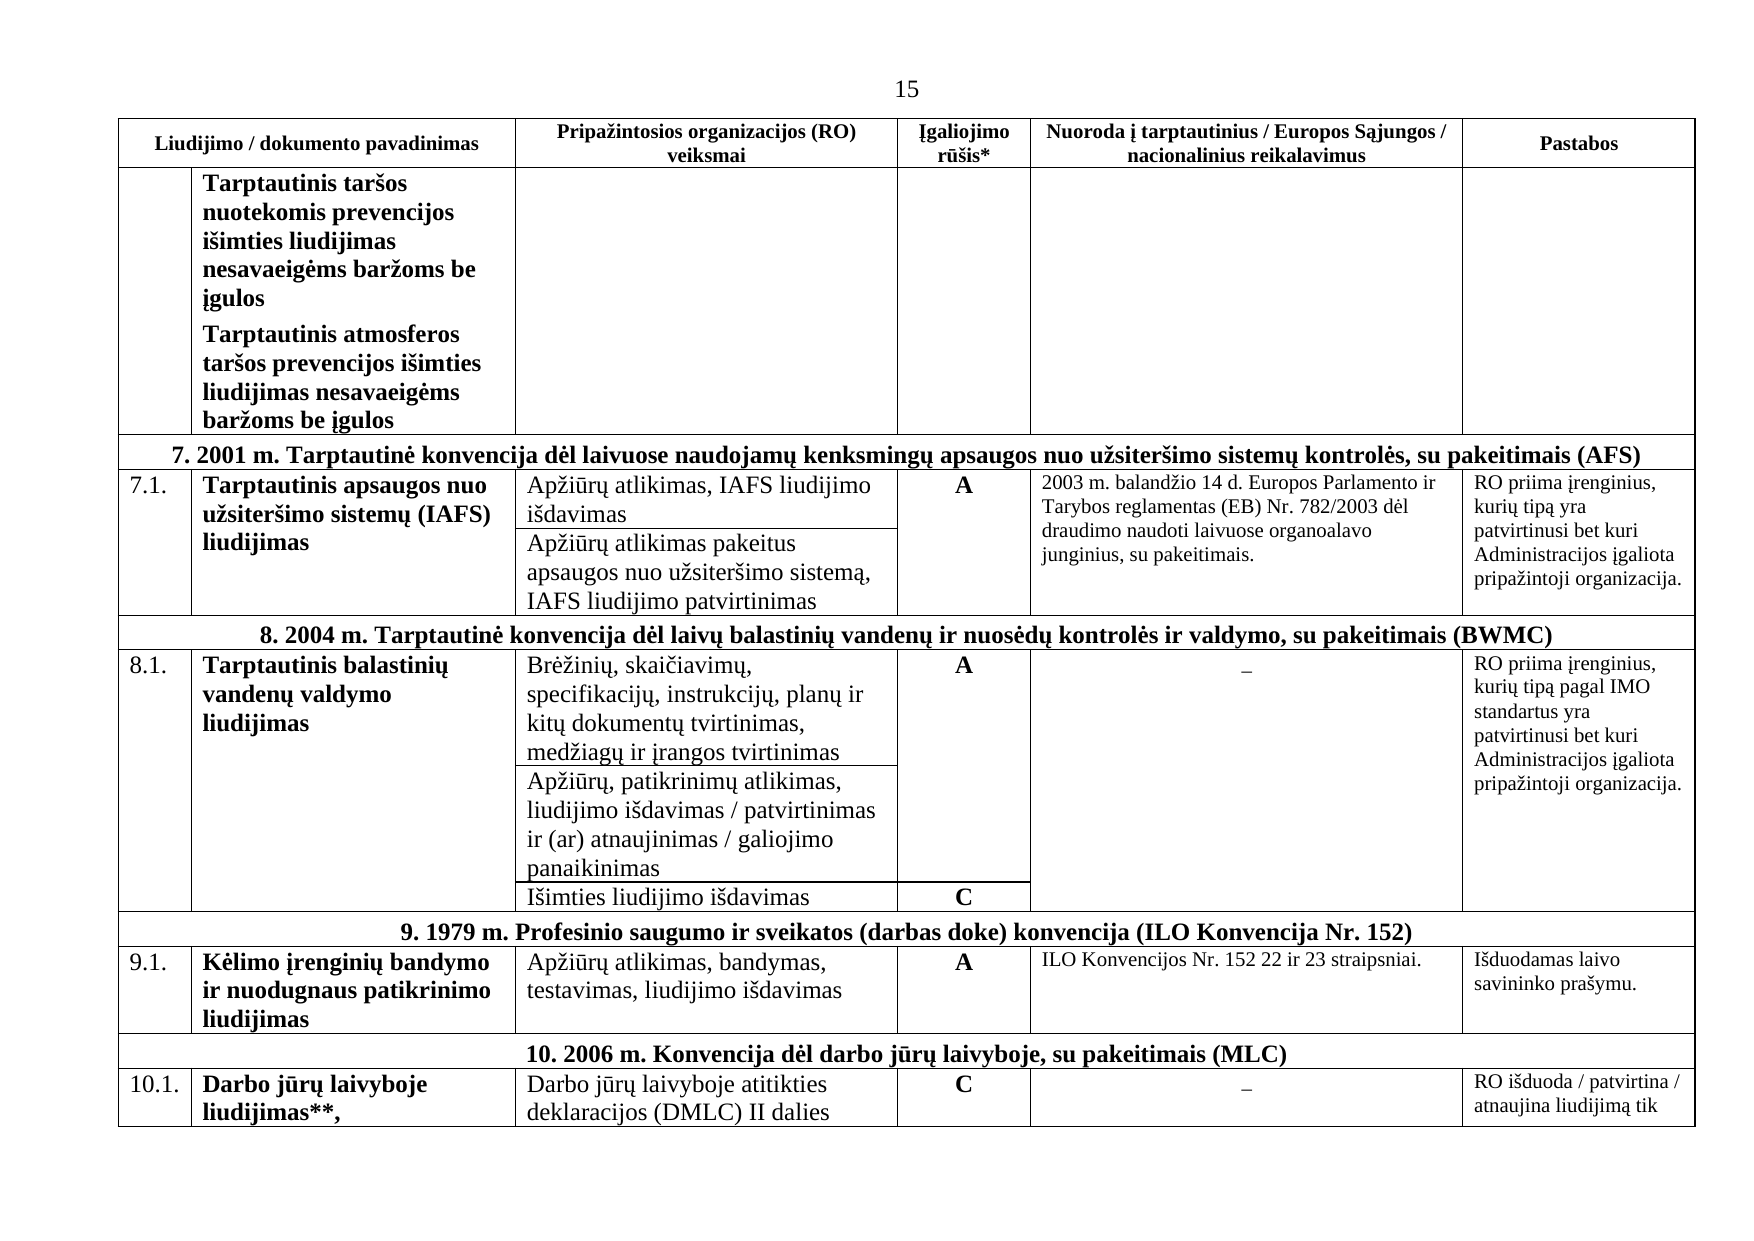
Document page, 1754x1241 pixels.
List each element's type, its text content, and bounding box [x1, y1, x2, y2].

table_cell Tarptautinis taršos nuotekomis prevencijos išimties liudijimas nesavaeigėms baržoms be įgulos Tarptautinis atmosferos taršos prevencijos išimties liudijimas nesavaeigėms baržoms be įgulos [192, 168, 515, 434]
table_cell 7. 2001 m. Tarptautinė konvencija dėl laivuose naudojamų kenksmingų apsaugos nuo užsiteršimo sistemų kontrolės, su pakeitimais (AFS) [119, 435, 1694, 469]
table_cell Darbo jūrų laivyboje liudijimas**, [192, 1069, 515, 1126]
table_header Įgaliojimo rūšis* [898, 119, 1030, 167]
table_cell 8.1. [119, 650, 191, 911]
table_cell C [898, 883, 1030, 911]
table_cell RO priima įrenginius, kurių tipą yra patvirtinusi bet kuri Administracijos įgaliota pripažintoji organizacija. [1463, 470, 1694, 615]
table_cell [1031, 168, 1462, 434]
table_header Nuoroda į tarptautinius / Europos Sąjungos / nacionalinius reikalavimus [1031, 119, 1462, 167]
table_cell 7.1. [119, 470, 191, 615]
table_cell C [898, 1069, 1030, 1126]
table_cell 9.1. [119, 947, 191, 1033]
table_cell A [898, 947, 1030, 1033]
table_cell Kėlimo įrenginių bandymo ir nuodugnaus patikrinimo liudijimas [192, 947, 515, 1033]
table_cell 8. 2004 m. Tarptautinė konvencija dėl laivų balastinių vandenų ir nuosėdų kontrolės ir valdymo, su pakeitimais (BWMC) [119, 616, 1694, 649]
table_header Pripažintosios organizacijos (RO) veiksmai [516, 119, 897, 167]
table_cell RO išduoda / patvirtina / atnaujina liudijimą tik [1463, 1069, 1694, 1126]
table_cell Apžiūrų, patikrinimų atlikimas, liudijimo išdavimas / patvirtinimas ir (ar) atnaujinimas / galiojimo panaikinimas [516, 766, 897, 881]
table_cell ILO Konvencijos Nr. 152 22 ir 23 straipsniai. [1031, 947, 1462, 1033]
table_cell Darbo jūrų laivyboje atitikties deklaracijos (DMLC) II dalies [516, 1069, 897, 1126]
table_cell Brėžinių, skaičiavimų, specifikacijų, instrukcijų, planų ir kitų dokumentų tvirtinimas, medžiagų ir įrangos tvirtinimas [516, 650, 897, 765]
table_cell [898, 168, 1030, 434]
table_cell 2003 m. balandžio 14 d. Europos Parlamento ir Tarybos reglamentas (EB) Nr. 782/2003 dėl draudimo naudoti laivuose organoalavo junginius, su pakeitimais. [1031, 470, 1462, 615]
table_cell [516, 168, 897, 434]
table_cell Tarptautinis apsaugos nuo užsiteršimo sistemų (IAFS) liudijimas [192, 470, 515, 615]
table_header Liudijimo / dokumento pavadinimas [119, 119, 515, 167]
table_cell A [898, 470, 1030, 615]
table_cell 10. 2006 m. Konvencija dėl darbo jūrų laivyboje, su pakeitimais (MLC) [119, 1034, 1694, 1068]
table_cell Apžiūrų atlikimas pakeitus apsaugos nuo užsiteršimo sistemą, IAFS liudijimo patvirtinimas [516, 529, 897, 615]
table_cell Išduodamas laivo savininko prašymu. [1463, 947, 1694, 1033]
table_cell Apžiūrų atlikimas, IAFS liudijimo išdavimas [516, 470, 897, 527]
table_cell _ [1031, 650, 1462, 911]
table_header Pastabos [1463, 119, 1694, 167]
table_cell 9. 1979 m. Profesinio saugumo ir sveikatos (darbas doke) konvencija (ILO Konvencija Nr. 152) [119, 912, 1694, 946]
table_cell RO priima įrenginius, kurių tipą pagal IMO standartus yra patvirtinusi bet kuri Administracijos įgaliota pripažintoji organizacija. [1463, 650, 1694, 911]
table_cell [119, 168, 191, 434]
table_cell Tarptautinis balastinių vandenų valdymo liudijimas [192, 650, 515, 911]
table_cell [1463, 168, 1694, 434]
table_cell A [898, 650, 1030, 881]
table_cell Išimties liudijimo išdavimas [516, 883, 897, 911]
table_cell _ [1031, 1069, 1462, 1126]
table_cell 10.1. [119, 1069, 191, 1126]
table_cell Apžiūrų atlikimas, bandymas, testavimas, liudijimo išdavimas [516, 947, 897, 1033]
